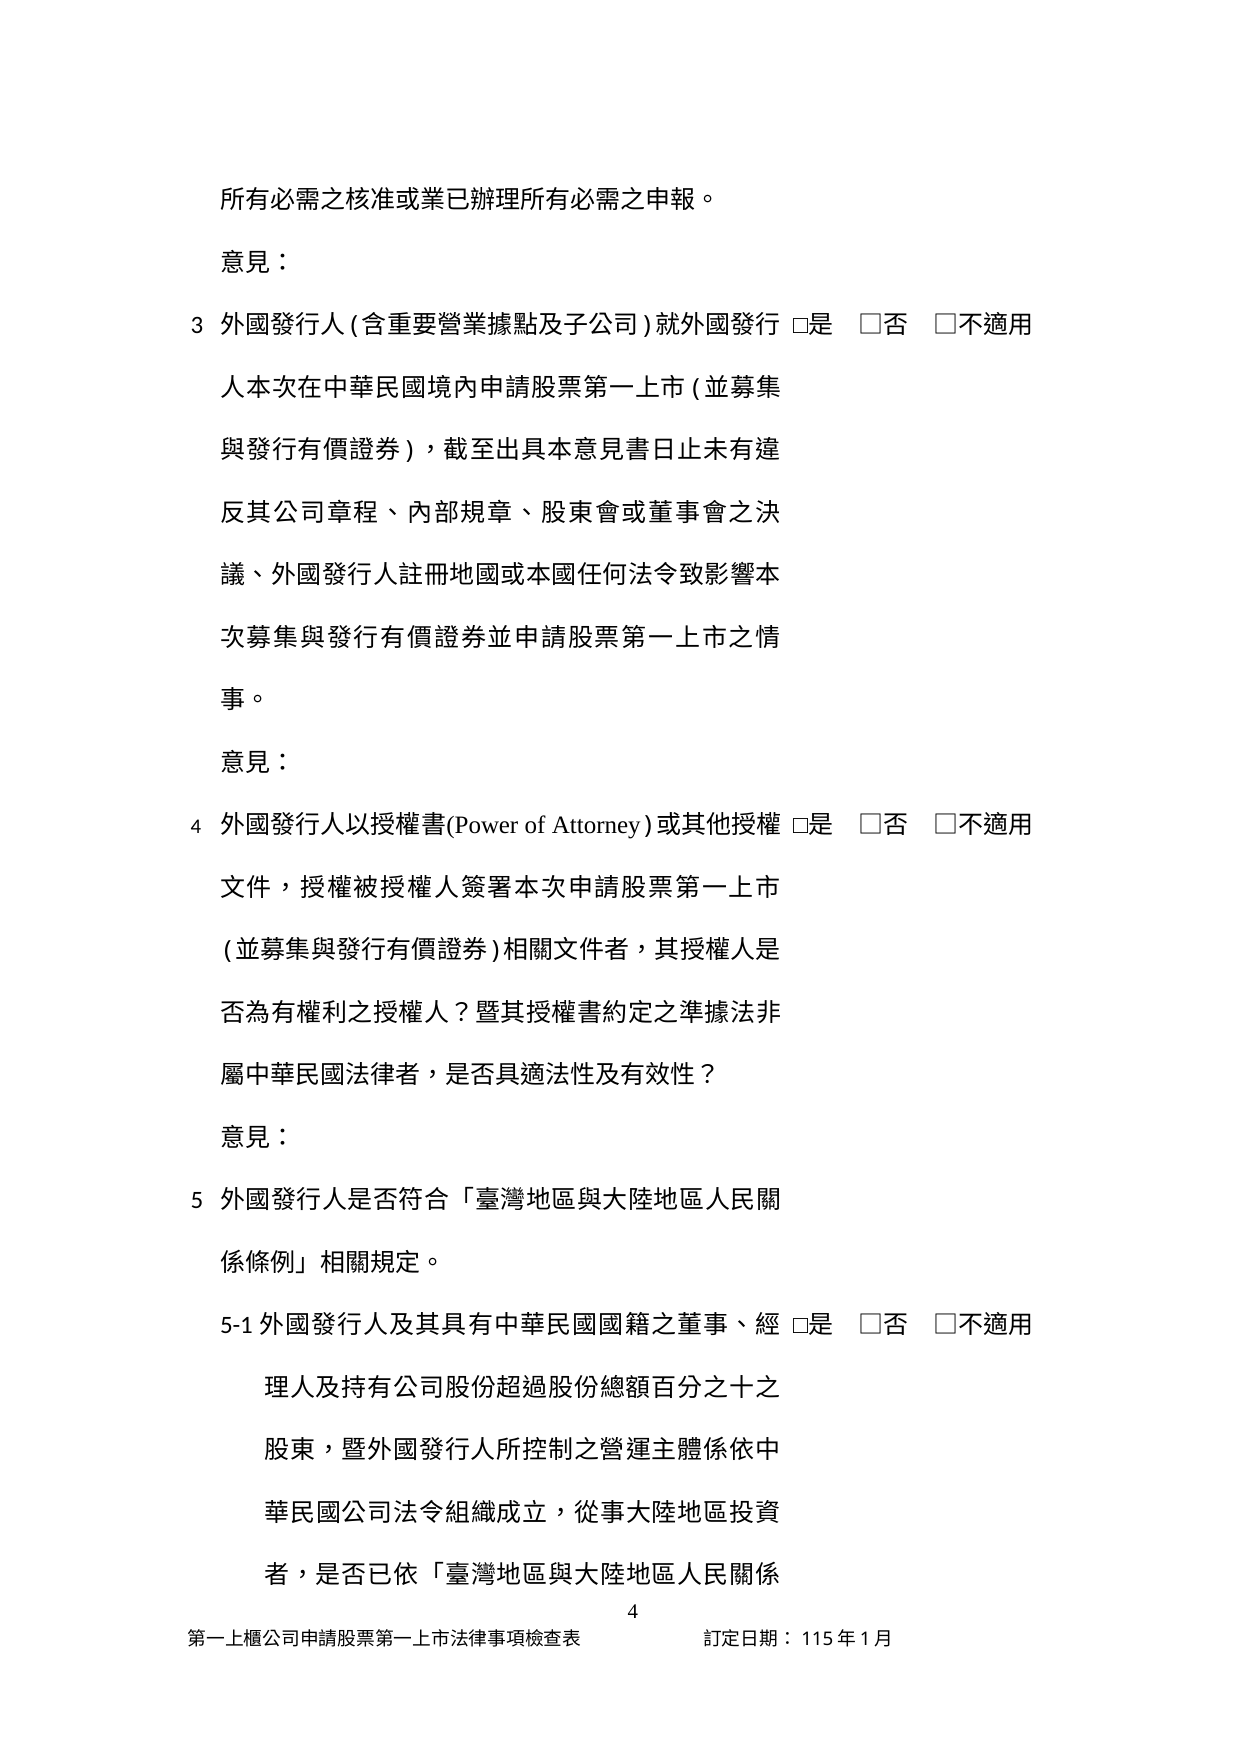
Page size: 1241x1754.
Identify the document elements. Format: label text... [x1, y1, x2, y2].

table_cell 外國發行人(含重要營業據點及子公司)就外國發行人本次在中華民國境內申請股票第一上市(並募集與發行有價證券)，截至出具本意見書日止未有違反其公司章程、內部規章、股東會或董事會之決議、外國發行人註冊地國或本國任何法令致影響本次募集與發行有價證券並申請股票第一上市之情事。 意見： [176, 281, 790, 781]
table_cell 外國發行人是否符合「臺灣地區與大陸地區人民關係條例」相關規定。 5-1外國發行人及其具有中華民國國籍之董事、經理人及持有公司股份超過股份總額百分之十之股東，暨外國發行人所控制之營運主體係依中華民國公司法令組織成立，從事大陸地區投資者，是否已依「臺灣地區與大陸地區人民關係 [176, 1156, 790, 1593]
table_cell □是 □否 □不適用 [790, 281, 1073, 781]
table_cell □是 □否 □不適用 [790, 1156, 1073, 1593]
table_cell 所有必需之核准或業已辦理所有必需之申報。 意見： [176, 156, 790, 281]
table_cell 外國發行人以授權書(Power of Attorney)或其他授權文件，授權被授權人簽署本次申請股票第一上市(並募集與發行有價證券)相關文件者，其授權人是否為有權利之授權人？暨其授權書約定之準據法非屬中華民國法律者，是否具適法性及有效性？ 意見： [176, 781, 790, 1156]
table_cell [790, 156, 1073, 281]
table_cell □是 □否 □不適用 [790, 781, 1073, 1156]
